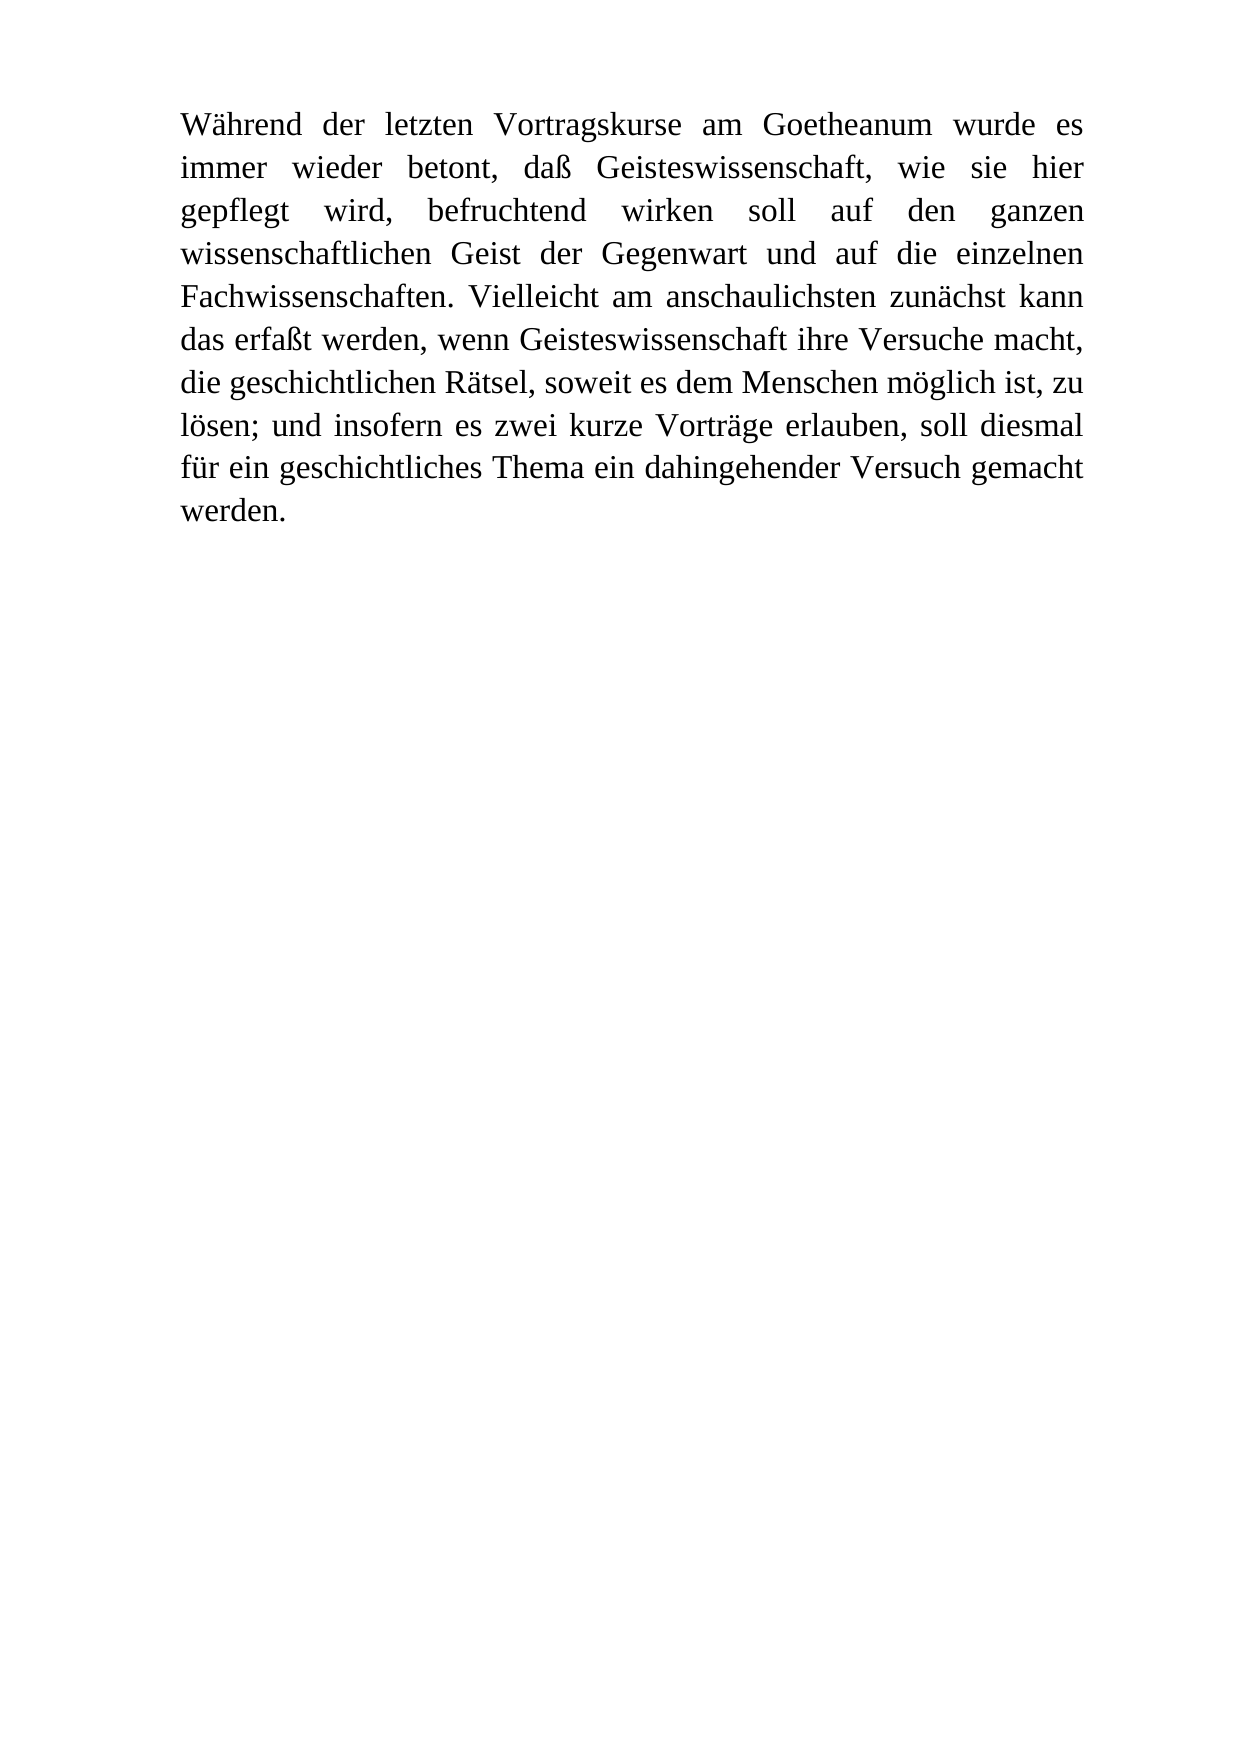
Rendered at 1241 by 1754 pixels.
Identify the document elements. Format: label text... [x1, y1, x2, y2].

text Während der letzten Vortragskurse am Goetheanum wurde es immer wieder betont, daß Geisteswissenschaft, wie sie hier gepflegt wird, befruchtend wirken soll auf den ganzen wissenschaftlichen Geist der Gegenwart und auf die einzelnen Fachwissenschaften. Vielleicht am anschaulichsten zunächst kann das erfaßt werden, wenn Geisteswissenschaft ihre Versuche macht, die geschichtlichen Rätsel, soweit es dem Menschen möglich ist, zu lösen; und insofern es zwei kurze Vorträge erlauben, soll diesmal für ein geschichtliches Thema ein dahingehender Versuch gemacht werden. [180, 104, 1085, 529]
